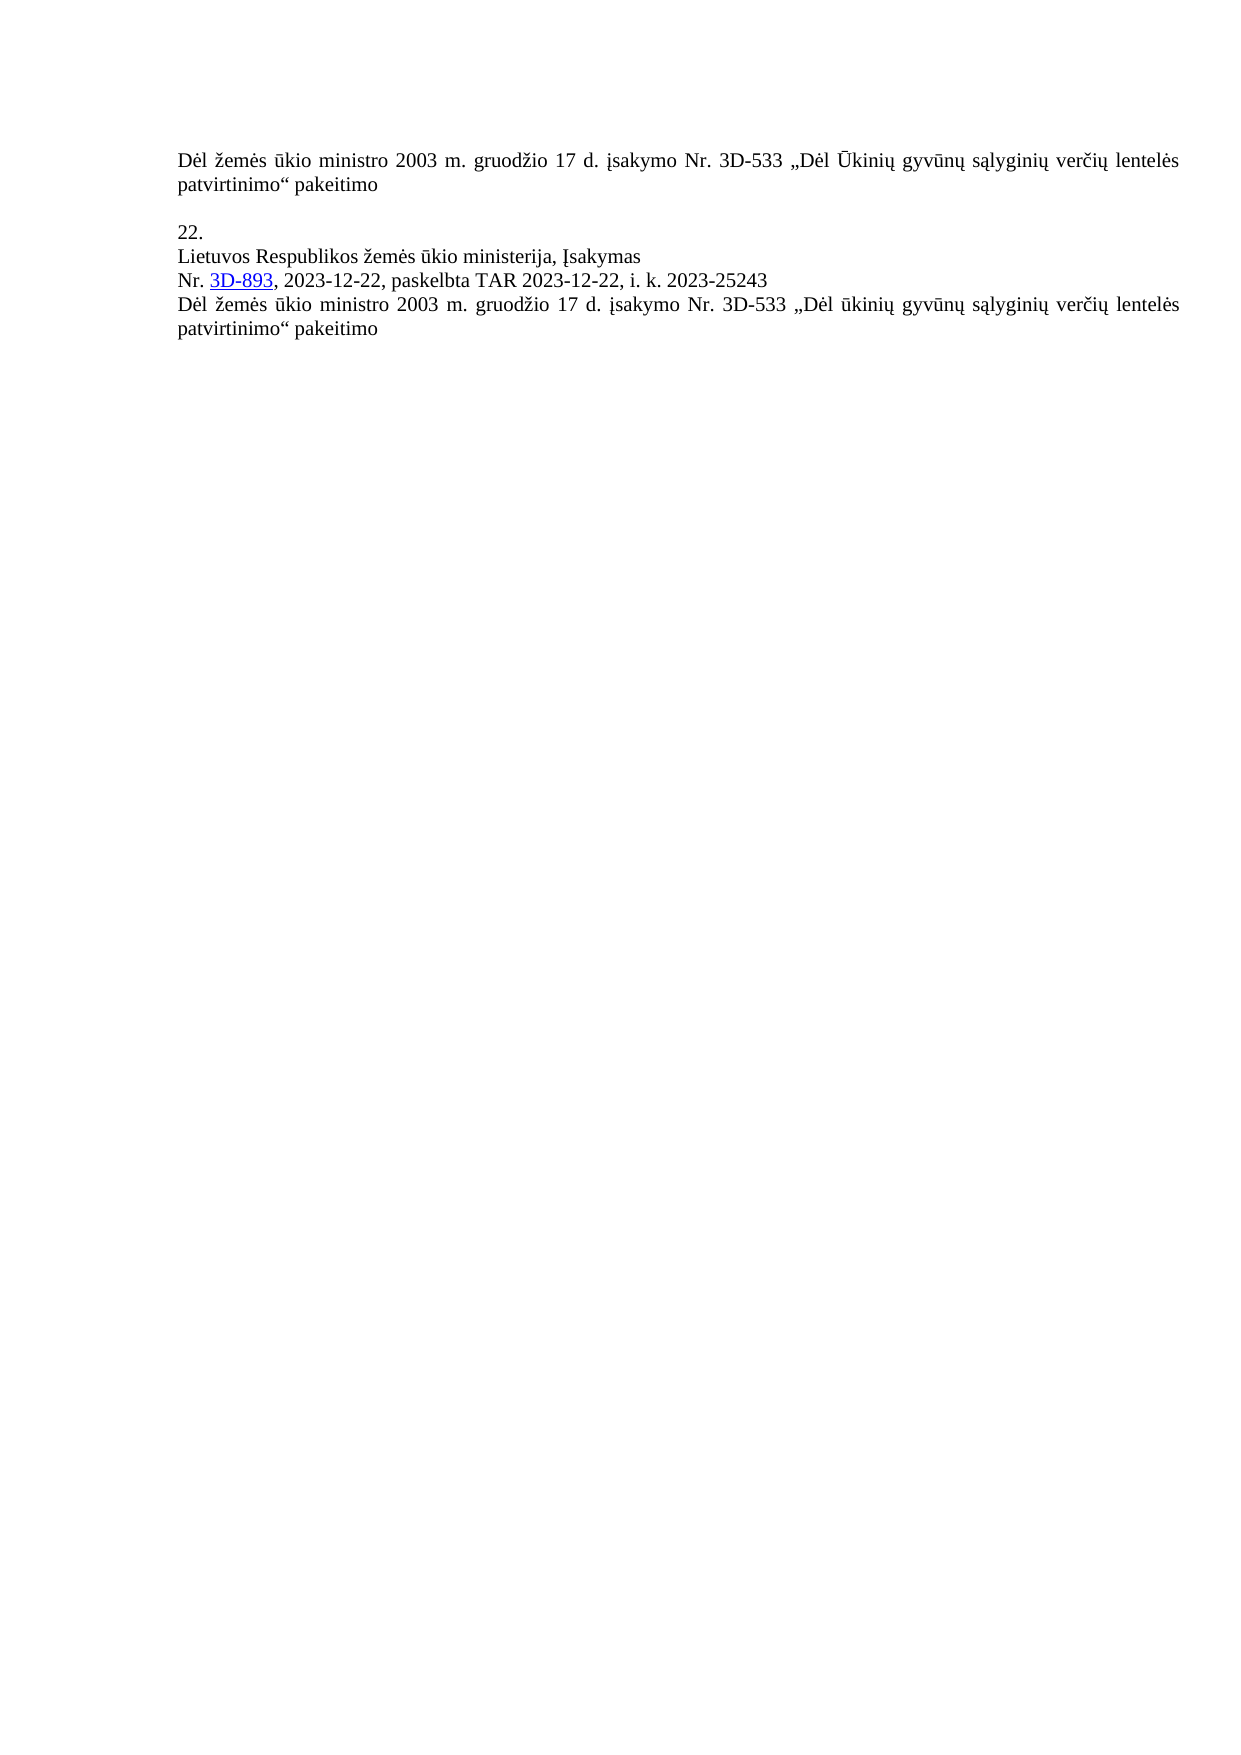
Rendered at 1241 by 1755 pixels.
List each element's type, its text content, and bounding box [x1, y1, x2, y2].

text 22. [177, 220, 1181, 244]
text Lietuvos Respublikos žemės ūkio ministerija, Įsakymas [177, 244, 1181, 268]
text Dėl žemės ūkio ministro 2003 m. gruodžio 17 d. įsakymo Nr. 3D-533 „Dėl Ūkinių gyvūnų sąlyginių verčių lentelės patvirtinimo“ pakeitimo [177, 148, 1181, 196]
text Nr. 3D-893, 2023-12-22, paskelbta TAR 2023-12-22, i. k. 2023-25243 [177, 268, 1181, 292]
text Dėl žemės ūkio ministro 2003 m. gruodžio 17 d. įsakymo Nr. 3D-533 „Dėl ūkinių gyvūnų sąlyginių verčių lentelės patvirtinimo“ pakeitimo [177, 292, 1181, 340]
